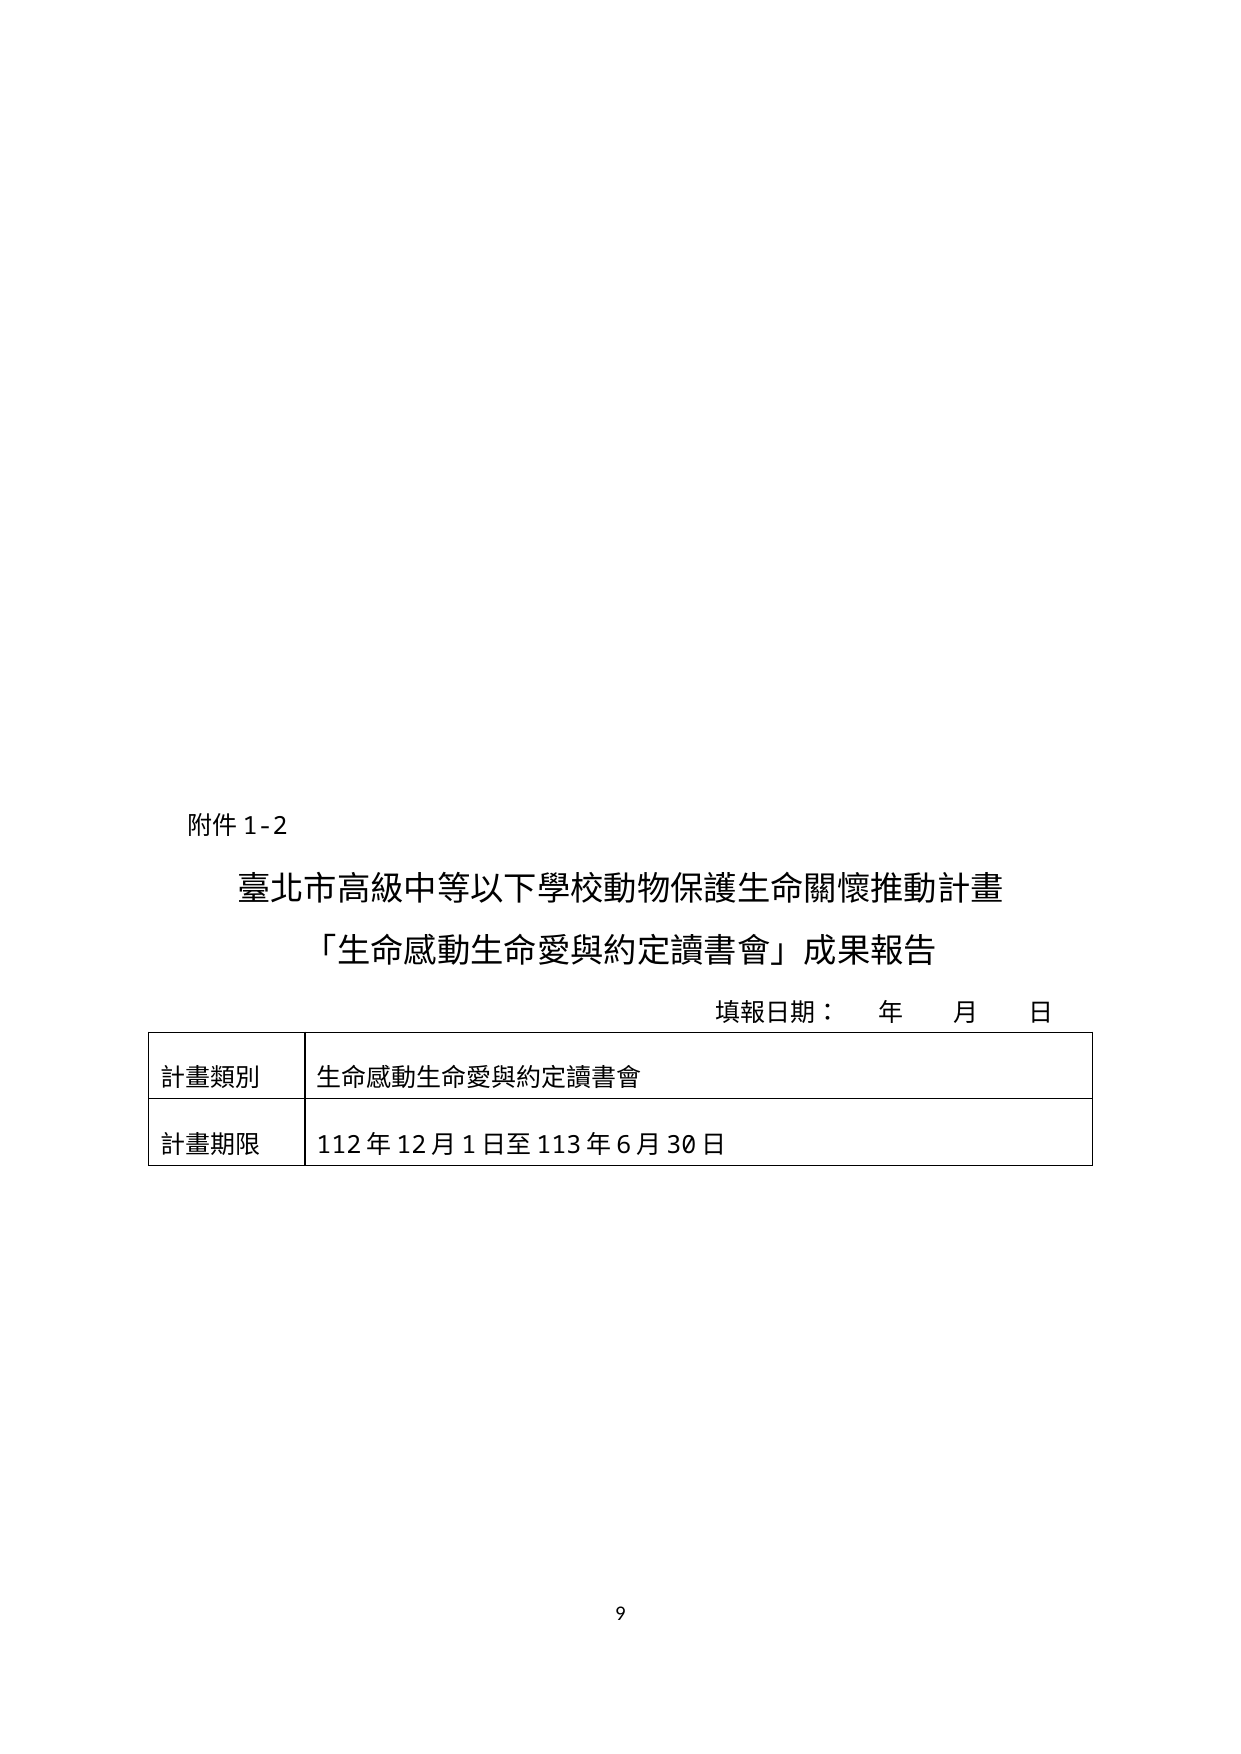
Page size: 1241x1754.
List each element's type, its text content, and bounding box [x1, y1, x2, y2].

text 填報日期： 年 月 日 [187, 969, 1053, 1032]
table_cell 計畫期限 [149, 1099, 304, 1165]
table_cell 112年12月1日至113年6月30日 [306, 1099, 1092, 1165]
table_header 生命感動生命愛與約定讀書會 [306, 1033, 1092, 1098]
text 臺北市高級中等以下學校動物保護生命關懷推動計畫 [187, 844, 1053, 907]
text 「生命感動生命愛與約定讀書會」成果報告 [187, 907, 1053, 969]
table_header 計畫類別 [149, 1033, 304, 1098]
text 附件1-2 [187, 782, 1053, 844]
